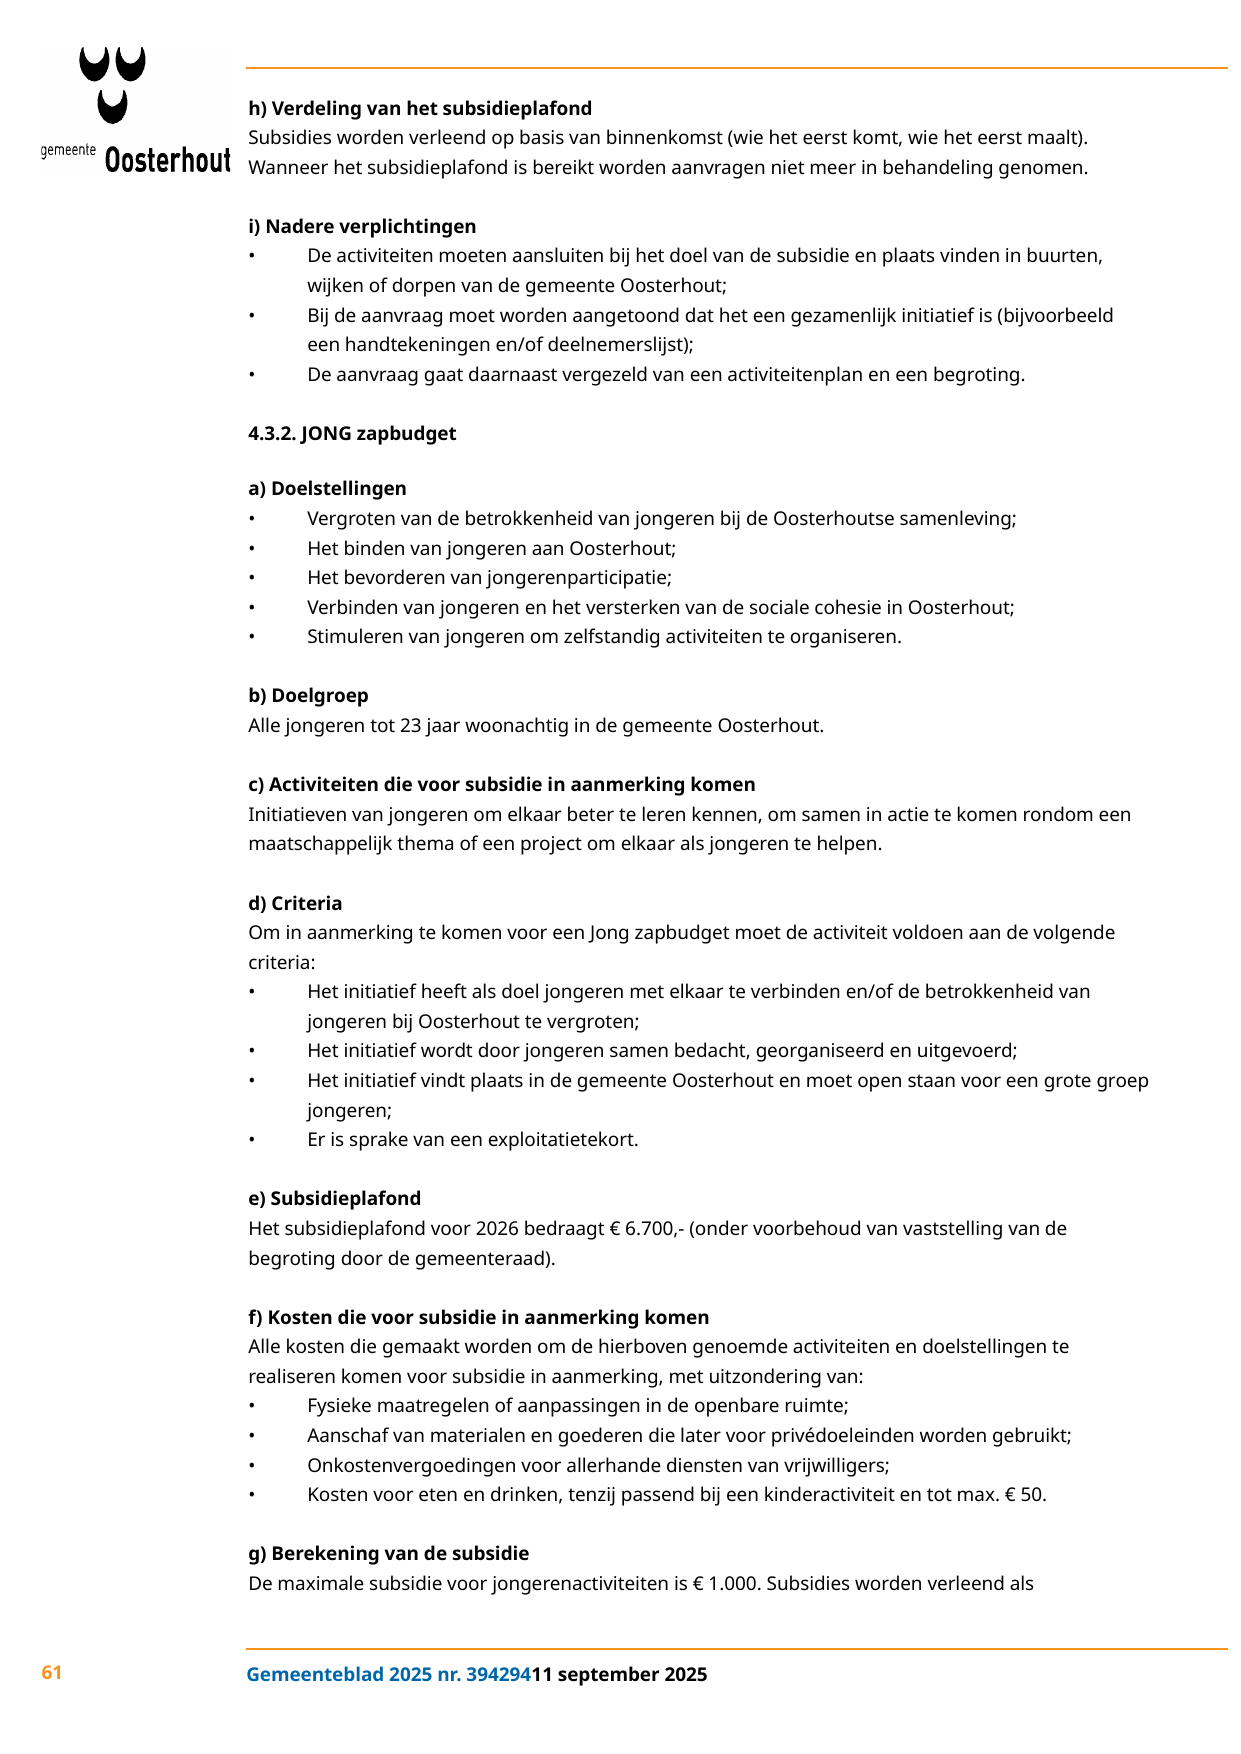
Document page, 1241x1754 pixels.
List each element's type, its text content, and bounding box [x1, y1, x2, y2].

text e) Subsidieplafond [248, 1186, 1152, 1211]
text Alle jongeren tot 23 jaar woonachtig in de gemeente Oosterhout. [248, 712, 1152, 738]
text f) Kosten die voor subsidie in aanmerking komen [248, 1304, 1152, 1329]
text Initiatieven van jongeren om elkaar beter te leren kennen, om samen in actie te komen rondom een maatschappelijk thema of een project om elkaar als jongeren te helpen. [248, 801, 1152, 856]
text b) Doelgroep [248, 683, 1152, 708]
list Het initiatief vindt plaats in de gemeente Oosterhout en moet open staan voor een grote groep jongeren; [248, 1067, 1152, 1122]
list Kosten voor eten en drinken, tenzij passend bij een kinderactiviteit en tot max. € 50. [248, 1481, 1152, 1507]
text a) Doelstellingen [248, 476, 1152, 501]
list Bij de aanvraag moet worden aangetoond dat het een gezamenlijk initiatief is (bijvoorbeeld een handtekeningen en/of deelnemerslijst); [248, 302, 1152, 357]
text c) Activiteiten die voor subsidie in aanmerking komen [248, 771, 1152, 797]
text d) Criteria [248, 890, 1152, 915]
list De aanvraag gaat daarnaast vergezeld van een activiteitenplan en een begroting. [248, 361, 1152, 387]
text 4.3.2. JONG zapbudget [248, 420, 1152, 446]
list Verbinden van jongeren en het versterken van de sociale cohesie in Oosterhout; [248, 594, 1152, 619]
text g) Berekening van de subsidie [248, 1541, 1152, 1566]
text Alle kosten die gemaakt worden om de hierboven genoemde activiteiten en doelstellingen te realiseren komen voor subsidie in aanmerking, met uitzondering van: [248, 1333, 1152, 1389]
text Om in aanmerking te komen voor een Jong zapbudget moet de activiteit voldoen aan de volgende criteria: [248, 919, 1152, 974]
list Het initiatief heeft als doel jongeren met elkaar te verbinden en/of de betrokkenheid van jongeren bij Oosterhout te vergroten; [248, 978, 1152, 1034]
list Het initiatief wordt door jongeren samen bedacht, georganiseerd en uitgevoerd; [248, 1038, 1152, 1063]
picture [41, 47, 231, 172]
text h) Verdeling van het subsidieplafond [248, 95, 1152, 121]
list Het bevorderen van jongerenparticipatie; [248, 564, 1152, 590]
list Fysieke maatregelen of aanpassingen in de openbare ruimte; [248, 1393, 1152, 1418]
text Subsidies worden verleend op basis van binnenkomst (wie het eerst komt, wie het eerst maalt). Wanneer het subsidieplafond is bereikt worden aanvragen niet meer in behandeling genomen. [248, 124, 1152, 180]
text De maximale subsidie voor jongerenactiviteiten is € 1.000. Subsidies worden verleend als [248, 1570, 1152, 1596]
list Er is sprake van een exploitatietekort. [248, 1126, 1152, 1152]
list Het binden van jongeren aan Oosterhout; [248, 535, 1152, 560]
list Onkostenvergoedingen voor allerhande diensten van vrijwilligers; [248, 1452, 1152, 1477]
list Stimuleren van jongeren om zelfstandig activiteiten te organiseren. [248, 623, 1152, 649]
list Vergroten van de betrokkenheid van jongeren bij de Oosterhoutse samenleving; [248, 505, 1152, 531]
list De activiteiten moeten aansluiten bij het doel van de subsidie en plaats vinden in buurten, wijken of dorpen van de gemeente Oosterhout; [248, 243, 1152, 298]
text i) Nadere verplichtingen [248, 213, 1152, 239]
text Het subsidieplafond voor 2026 bedraagt € 6.700,- (onder voorbehoud van vaststelling van de begroting door de gemeenteraad). [248, 1215, 1152, 1270]
list Aanschaf van materialen en goederen die later voor privédoeleinden worden gebruikt; [248, 1422, 1152, 1448]
